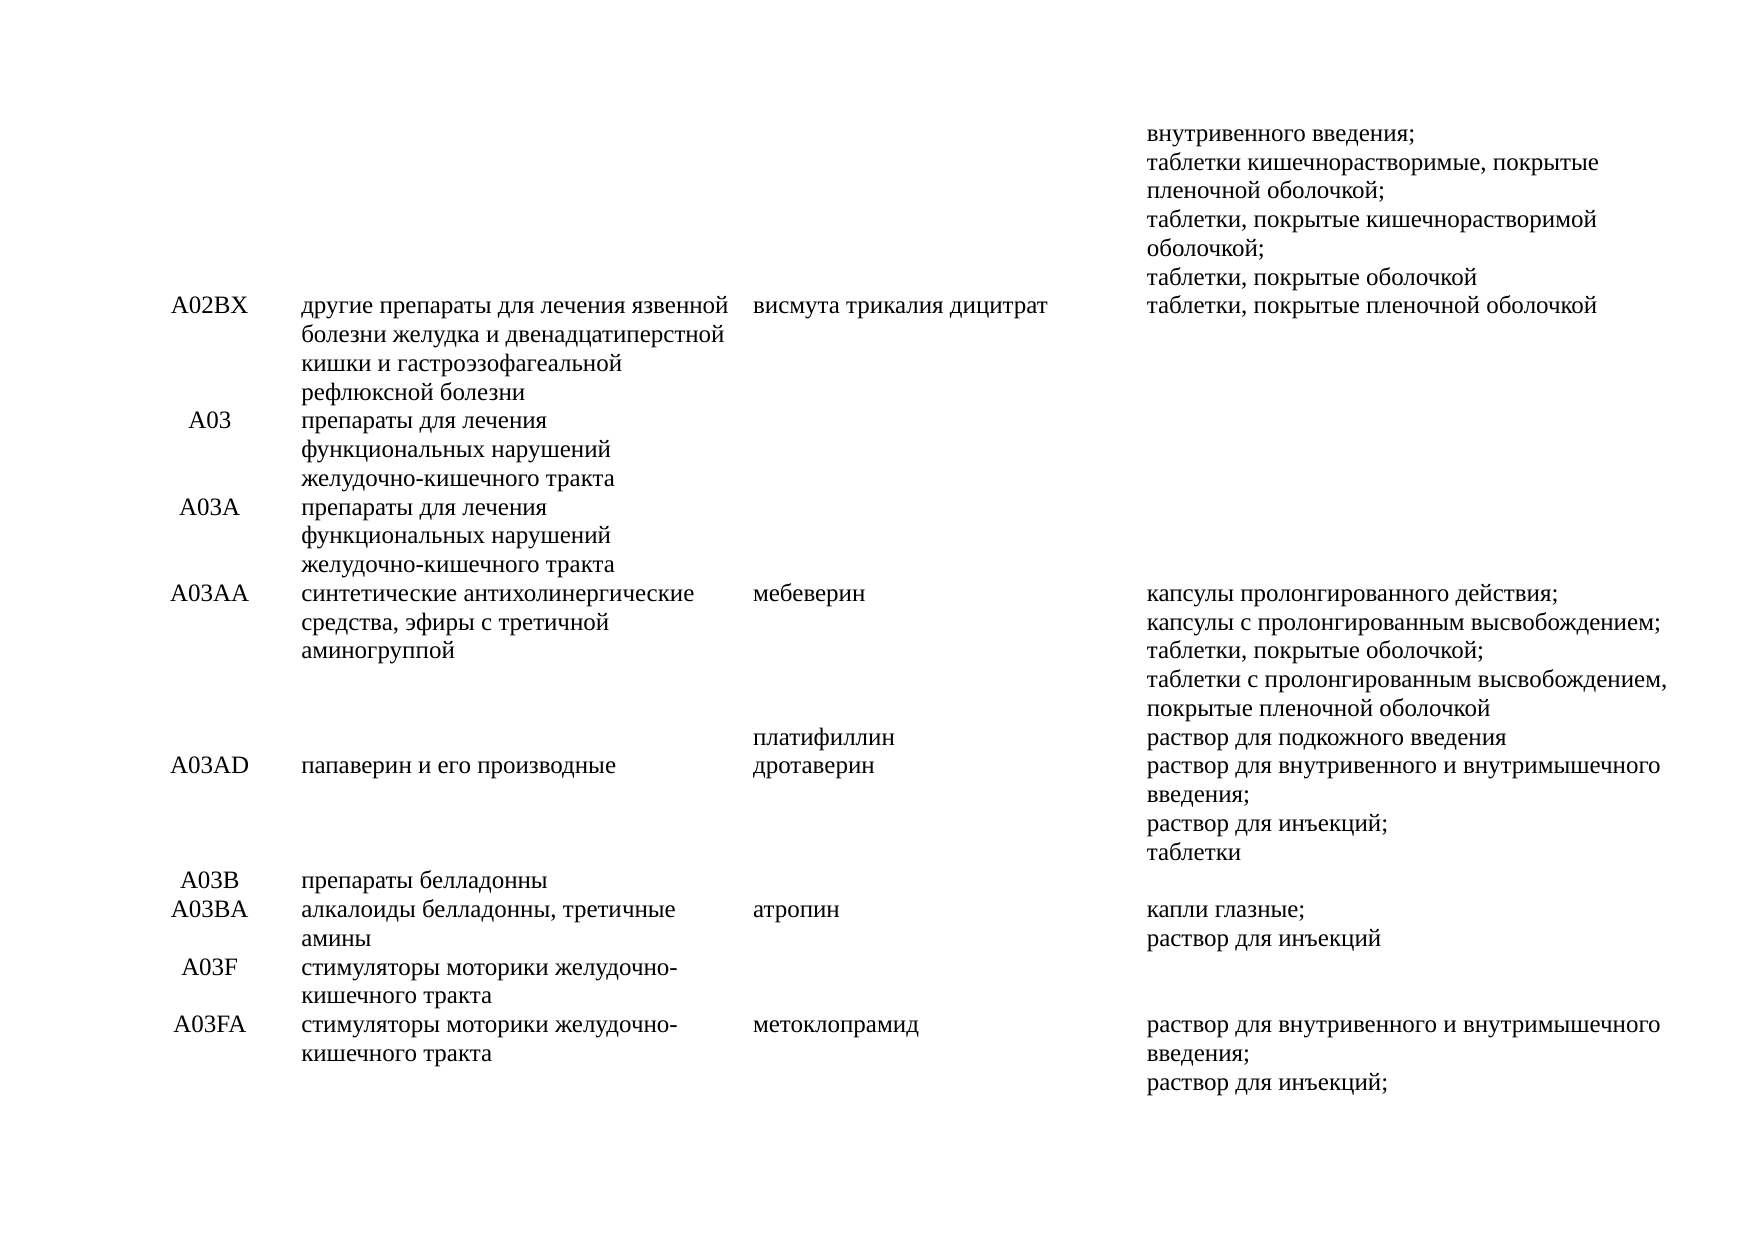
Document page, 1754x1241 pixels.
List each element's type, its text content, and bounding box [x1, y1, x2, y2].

table_cell [1135, 492, 1704, 578]
table_cell капсулы пролонгированного действия; капсулы с пролонгированным высвобождением; таблетки, покрытые оболочкой; таблетки с пролонгированным высвобождением, покрытые пленочной оболочкой [1135, 578, 1704, 722]
table_cell синтетические антихолинергические средства, эфиры с третичной аминогруппой [290, 578, 742, 751]
table_cell раствор для внутривенного и внутримышечного введения; раствор для инъекций; [1135, 1009, 1704, 1096]
table_cell платифиллин [742, 722, 1135, 751]
table_cell [290, 118, 742, 291]
table_cell препараты белладонны [290, 866, 742, 894]
table_cell папаверин и его производные [290, 751, 742, 866]
table_cell A03 [129, 406, 290, 492]
table_cell [742, 492, 1135, 578]
table_cell [742, 406, 1135, 492]
table_cell A02BX [129, 291, 290, 406]
table_cell A03B [129, 866, 290, 894]
table_cell [742, 118, 1135, 291]
table_cell A03A [129, 492, 290, 578]
table_cell A03FA [129, 1009, 290, 1096]
table_cell стимуляторы моторики желудочно-кишечного тракта [290, 952, 742, 1009]
table_cell [129, 118, 290, 291]
table_cell дротаверин [742, 751, 1135, 866]
table_cell [1135, 866, 1704, 894]
table_cell висмута трикалия дицитрат [742, 291, 1135, 406]
table_cell препараты для лечения функциональных нарушений желудочно-кишечного тракта [290, 406, 742, 492]
table_cell A03AA [129, 578, 290, 751]
table_cell внутривенного введения; таблетки кишечнорастворимые, покрытые пленочной оболочкой; таблетки, покрытые кишечнорастворимой оболочкой; таблетки, покрытые оболочкой [1135, 118, 1704, 291]
table_cell [1135, 952, 1704, 1009]
table_cell алкалоиды белладонны, третичные амины [290, 894, 742, 952]
table_cell другие препараты для лечения язвенной болезни желудка и двенадцатиперстной кишки и гастроэзофагеальной рефлюксной болезни [290, 291, 742, 406]
table_cell [742, 952, 1135, 1009]
table_cell мебеверин [742, 578, 1135, 722]
table_cell атропин [742, 894, 1135, 952]
table_cell раствор для внутривенного и внутримышечного введения; раствор для инъекций; таблетки [1135, 751, 1704, 866]
table_cell стимуляторы моторики желудочно-кишечного тракта [290, 1009, 742, 1096]
table_cell [1135, 406, 1704, 492]
table_cell метоклопрамид [742, 1009, 1135, 1096]
table_cell препараты для лечения функциональных нарушений желудочно-кишечного тракта [290, 492, 742, 578]
table_cell капли глазные; раствор для инъекций [1135, 894, 1704, 952]
table_cell A03F [129, 952, 290, 1009]
table_cell [742, 866, 1135, 894]
table_cell A03BA [129, 894, 290, 952]
table_cell A03AD [129, 751, 290, 866]
table_cell таблетки, покрытые пленочной оболочкой [1135, 291, 1704, 406]
table_cell раствор для подкожного введения [1135, 722, 1704, 751]
